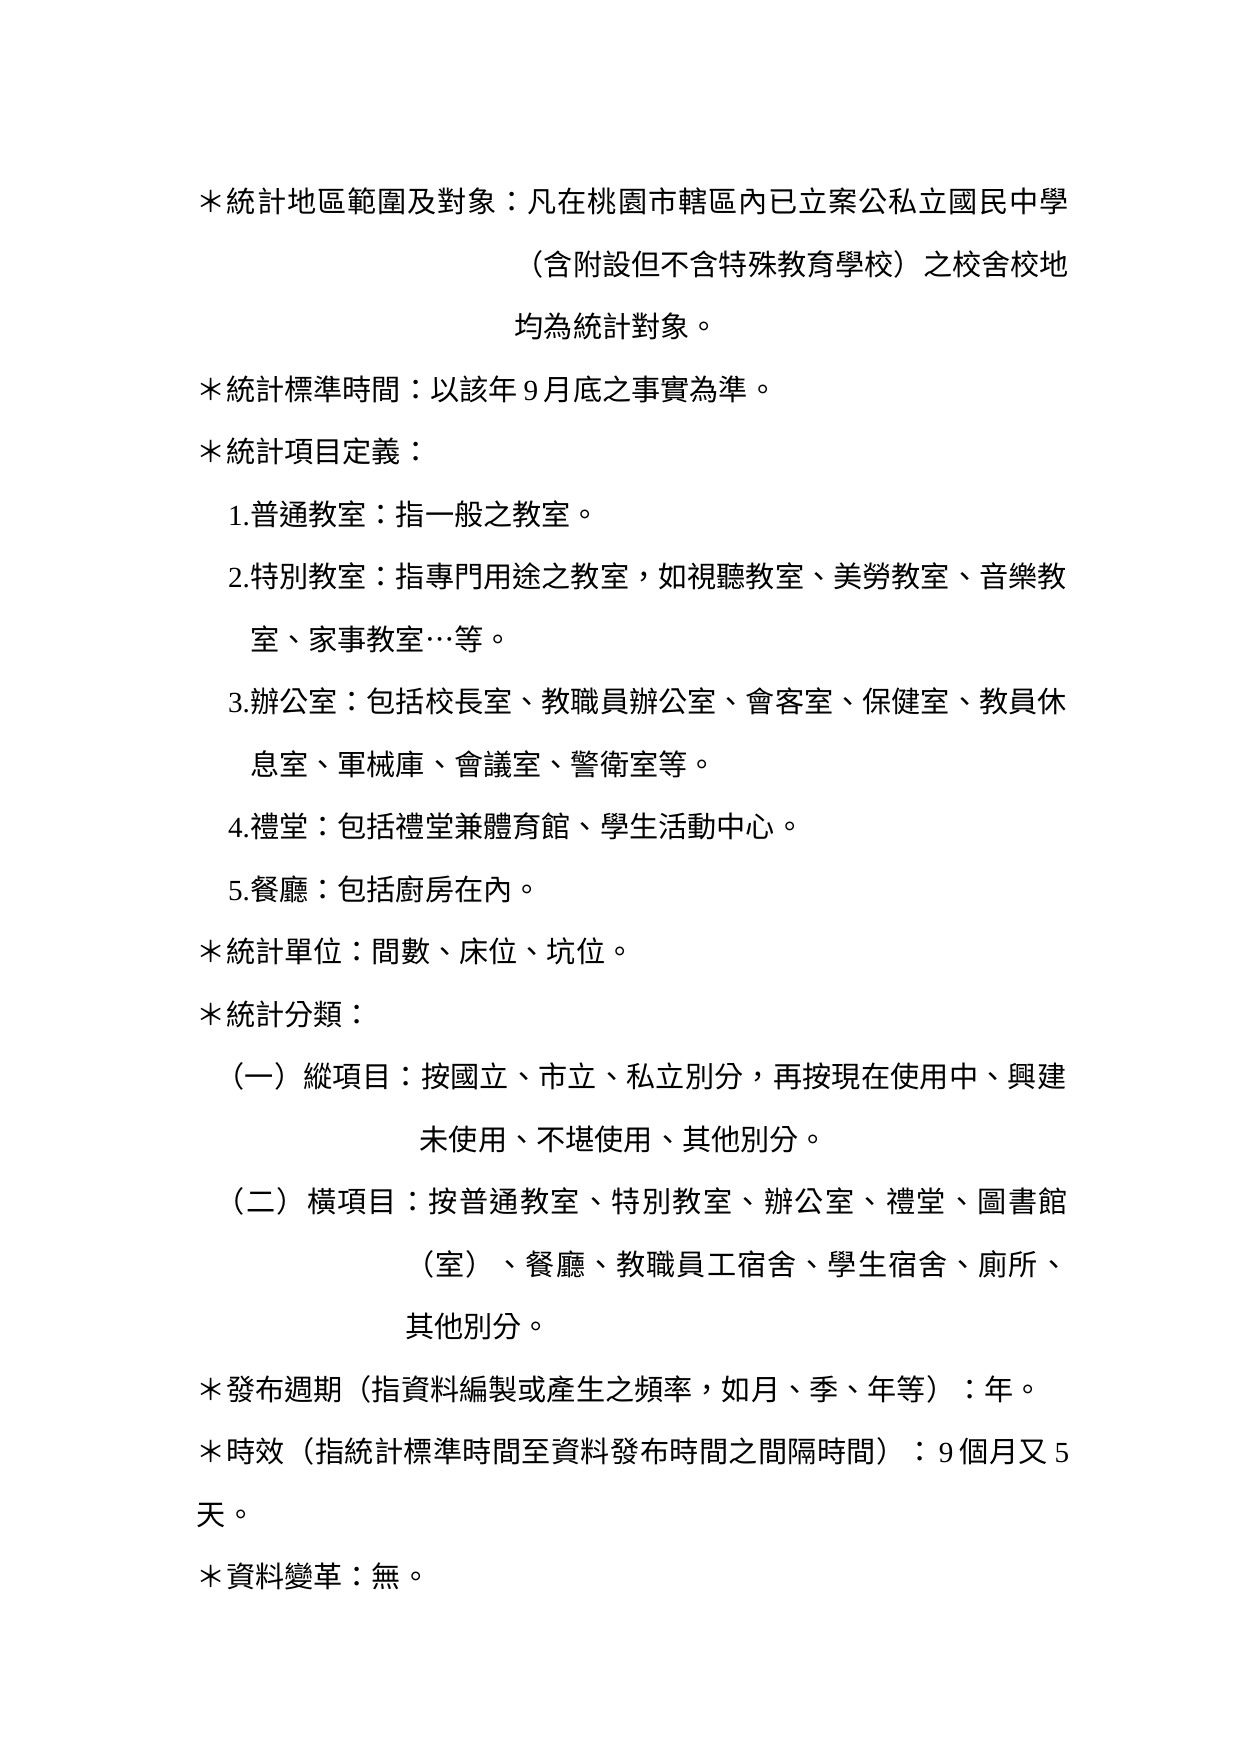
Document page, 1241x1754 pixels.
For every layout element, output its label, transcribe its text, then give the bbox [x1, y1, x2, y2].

text 1.普通教室：指一般之教室。 [228, 471, 1069, 533]
text ＊統計標準時間：以該年9月底之事實為準。 [197, 346, 1069, 408]
text ＊統計分類： [197, 971, 1069, 1033]
text ＊資料變革：無。 [197, 1533, 1069, 1596]
text ＊統計地區範圍及對象：凡在桃園市轄區內已立案公私立國民中學（含附設但不含特殊教育學校）之校舍校地均為統計對象。 [197, 158, 1069, 346]
text ＊統計項目定義： [197, 408, 1069, 471]
text 3.辦公室：包括校長室、教職員辦公室、會客室、保健室、教員休息室、軍械庫、會議室、警衛室等。 [228, 658, 1069, 783]
text 2.特別教室：指專門用途之教室，如視聽教室、美勞教室、音樂教室、家事教室…等。 [228, 533, 1069, 658]
text ＊發布週期（指資料編製或產生之頻率，如月、季、年等）：年。 [197, 1346, 1069, 1408]
text ＊統計單位：間數、床位、坑位。 [197, 908, 1069, 971]
text （二）橫項目：按普通教室、特別教室、辦公室、禮堂、圖書館（室）、餐廳、教職員工宿舍、學生宿舍、廁所、其他別分。 [215, 1158, 1069, 1346]
text 4.禮堂：包括禮堂兼體育館、學生活動中心。 [228, 783, 1069, 846]
text 5.餐廳：包括廚房在內。 [228, 846, 1069, 908]
text ＊時效（指統計標準時間至資料發布時間之間隔時間）：9個月又5天。 [197, 1408, 1069, 1533]
text （一）縱項目：按國立、市立、私立別分，再按現在使用中、興建未使用、不堪使用、其他別分。 [215, 1033, 1069, 1158]
